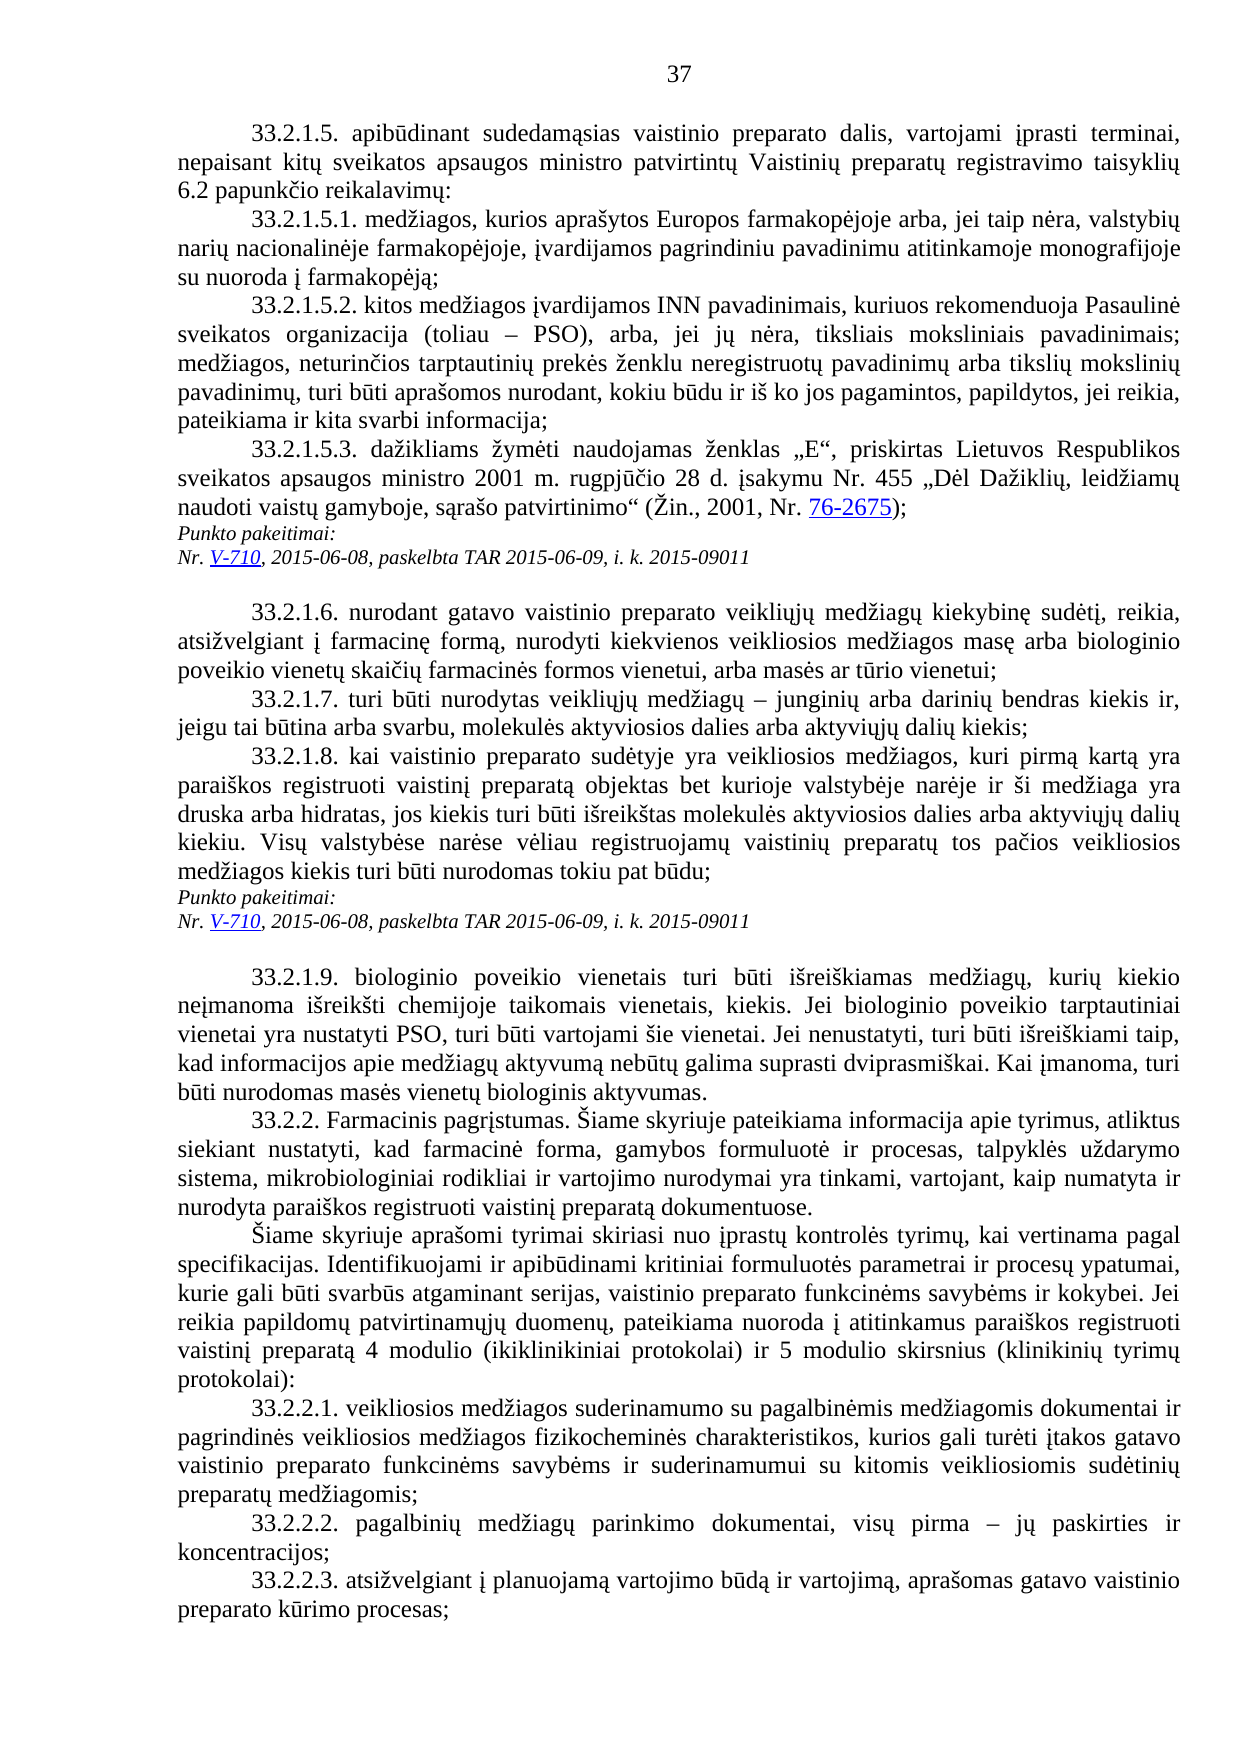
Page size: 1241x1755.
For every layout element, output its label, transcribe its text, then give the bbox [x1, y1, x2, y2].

text 33.2.1.8. kai vaistinio preparato sudėtyje yra veikliosios medžiagos, kuri pirmą kartą yra paraiškos registruoti vaistinį preparatą objektas bet kurioje valstybėje narėje ir ši medžiaga yra druska arba hidratas, jos kiekis turi būti išreikštas molekulės aktyviosios dalies arba aktyviųjų dalių kiekiu. Visų valstybėse narėse vėliau registruojamų vaistinių preparatų tos pačios veikliosios medžiagos kiekis turi būti nurodomas tokiu pat būdu; [177, 741, 1181, 885]
text Šiame skyriuje aprašomi tyrimai skiriasi nuo įprastų kontrolės tyrimų, kai vertinama pagal specifikacijas. Identifikuojami ir apibūdinami kritiniai formuluotės parametrai ir procesų ypatumai, kurie gali būti svarbūs atgaminant serijas, vaistinio preparato funkcinėms savybėms ir kokybei. Jei reikia papildomų patvirtinamųjų duomenų, pateikiama nuoroda į atitinkamus paraiškos registruoti vaistinį preparatą 4 modulio (ikiklinikiniai protokolai) ir 5 modulio skirsnius (klinikinių tyrimų protokolai): [177, 1221, 1181, 1393]
text Nr. V-710, 2015-06-08, paskelbta TAR 2015-06-09, i. k. 2015-09011 [177, 545, 1181, 569]
text 33.2.1.5.2. kitos medžiagos įvardijamos INN pavadinimais, kuriuos rekomenduoja Pasaulinė sveikatos organizacija (toliau – PSO), arba, jei jų nėra, tiksliais moksliniais pavadinimais; medžiagos, neturinčios tarptautinių prekės ženklu neregistruotų pavadinimų arba tikslių mokslinių pavadinimų, turi būti aprašomos nurodant, kokiu būdu ir iš ko jos pagamintos, papildytos, jei reikia, pateikiama ir kita svarbi informacija; [177, 291, 1181, 434]
text 33.2.2. Farmacinis pagrįstumas. Šiame skyriuje pateikiama informacija apie tyrimus, atliktus siekiant nustatyti, kad farmacinė forma, gamybos formuluotė ir procesas, talpyklės uždarymo sistema, mikrobiologiniai rodikliai ir vartojimo nurodymai yra tinkami, vartojant, kaip numatyta ir nurodyta paraiškos registruoti vaistinį preparatą dokumentuose. [177, 1106, 1181, 1221]
text Nr. V-710, 2015-06-08, paskelbta TAR 2015-06-09, i. k. 2015-09011 [177, 909, 1181, 933]
text 33.2.1.9. biologinio poveikio vienetais turi būti išreiškiamas medžiagų, kurių kiekio neįmanoma išreikšti chemijoje taikomais vienetais, kiekis. Jei biologinio poveikio tarptautiniai vienetai yra nustatyti PSO, turi būti vartojami šie vienetai. Jei nenustatyti, turi būti išreiškiami taip, kad informacijos apie medžiagų aktyvumą nebūtų galima suprasti dviprasmiškai. Kai įmanoma, turi būti nurodomas masės vienetų biologinis aktyvumas. [177, 962, 1181, 1106]
text 33.2.1.5.1. medžiagos, kurios aprašytos Europos farmakopėjoje arba, jei taip nėra, valstybių narių nacionalinėje farmakopėjoje, įvardijamos pagrindiniu pavadinimu atitinkamoje monografijoje su nuoroda į farmakopėją; [177, 204, 1181, 291]
text 33.2.2.3. atsižvelgiant į planuojamą vartojimo būdą ir vartojimą, aprašomas gatavo vaistinio preparato kūrimo procesas; [177, 1566, 1181, 1623]
text Punkto pakeitimai: [177, 521, 1181, 545]
text 33.2.1.7. turi būti nurodytas veikliųjų medžiagų – junginių arba darinių bendras kiekis ir, jeigu tai būtina arba svarbu, molekulės aktyviosios dalies arba aktyviųjų dalių kiekis; [177, 684, 1181, 741]
text 33.2.1.5.3. dažikliams žymėti naudojamas ženklas „E“, priskirtas Lietuvos Respublikos sveikatos apsaugos ministro 2001 m. rugpjūčio 28 d. įsakymu Nr. 455 „Dėl Dažiklių, leidžiamų naudoti vaistų gamyboje, sąrašo patvirtinimo“ (Žin., 2001, Nr. 76-2675); [177, 434, 1181, 521]
text Punkto pakeitimai: [177, 885, 1181, 909]
text 33.2.1.6. nurodant gatavo vaistinio preparato veikliųjų medžiagų kiekybinę sudėtį, reikia, atsižvelgiant į farmacinę formą, nurodyti kiekvienos veikliosios medžiagos masę arba biologinio poveikio vienetų skaičių farmacinės formos vienetui, arba masės ar tūrio vienetui; [177, 597, 1181, 684]
text 33.2.2.2. pagalbinių medžiagų parinkimo dokumentai, visų pirma – jų paskirties ir koncentracijos; [177, 1508, 1181, 1566]
text 33.2.2.1. veikliosios medžiagos suderinamumo su pagalbinėmis medžiagomis dokumentai ir pagrindinės veikliosios medžiagos fizikocheminės charakteristikos, kurios gali turėti įtakos gatavo vaistinio preparato funkcinėms savybėms ir suderinamumui su kitomis veikliosiomis sudėtinių preparatų medžiagomis; [177, 1393, 1181, 1508]
text 33.2.1.5. apibūdinant sudedamąsias vaistinio preparato dalis, vartojami įprasti terminai, nepaisant kitų sveikatos apsaugos ministro patvirtintų Vaistinių preparatų registravimo taisyklių 6.2 papunkčio reikalavimų: [177, 118, 1181, 204]
